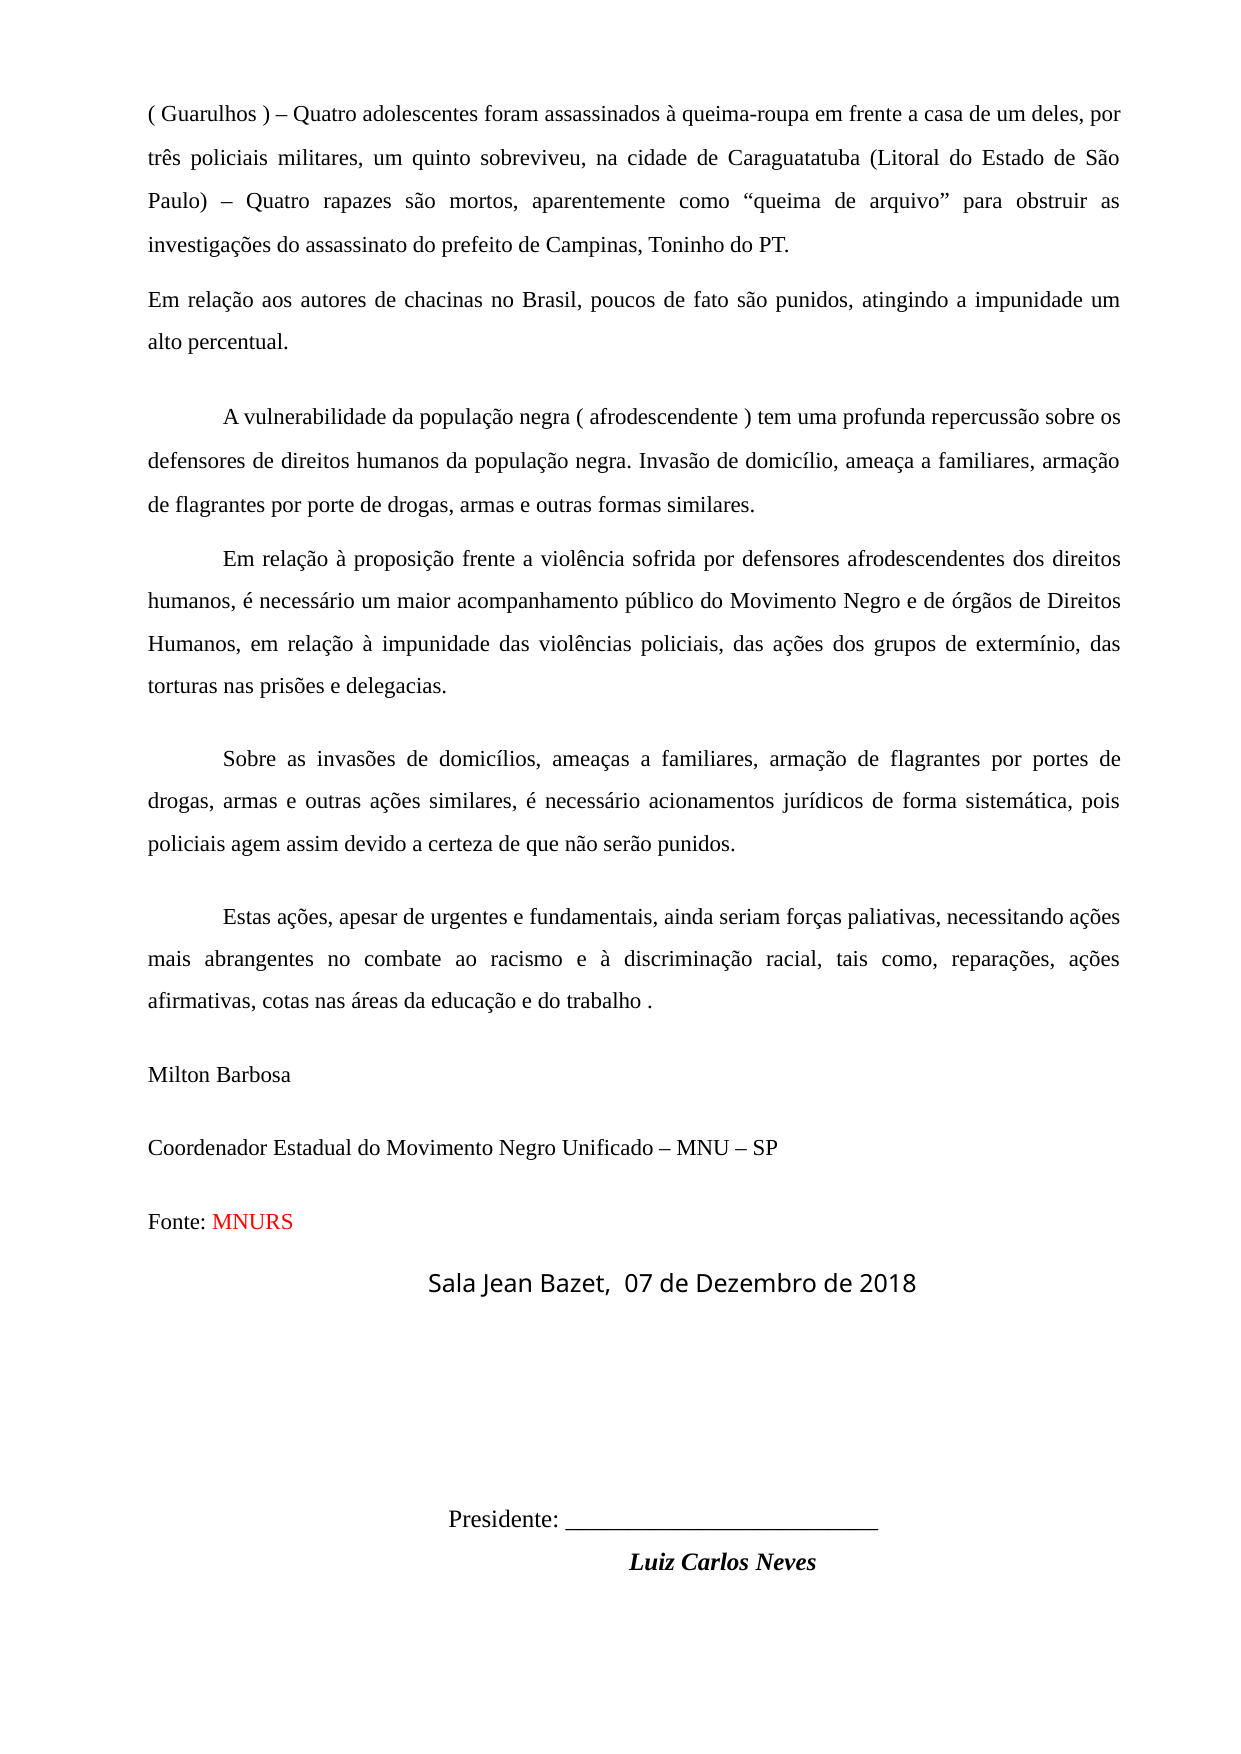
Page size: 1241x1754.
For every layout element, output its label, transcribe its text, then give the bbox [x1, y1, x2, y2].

text Em relação aos autores de chacinas no Brasil, poucos de fato são punidos, atingindo a impunidade um alto percentual. [148, 270, 1122, 354]
text A vulnerabilidade da população negra ( afrodescendente ) tem uma profunda repercussão sobre os defensores de direitos humanos da população negra. Invasão de domicílio, ameaça a familiares, armação de flagrantes por porte de drogas, armas e outras formas similares. [148, 386, 1122, 517]
list Presidente: _________________________ [185, 1504, 1122, 1533]
text Fonte: MNURS [148, 1192, 1122, 1234]
text ( Guarulhos ) – Quatro adolescentes foram assassinados à queima-roupa em frente a casa de um deles, por três policiais militares, um quinto sobreviveu, na cidade de Caraguatatuba (Litoral do Estado de São Paulo) – Quatro rapazes são mortos, aparentemente como “queima de arquivo” para obstruir as investigações do assassinato do prefeito de Campinas, Toninho do PT. [148, 83, 1122, 258]
text Coordenador Estadual do Movimento Negro Unificado – MNU – SP [148, 1119, 1122, 1161]
text Em relação à proposição frente a violência sofrida por defensores afrodescendentes dos direitos humanos, é necessário um maior acompanhamento público do Movimento Negro e de órgãos de Direitos Humanos, em relação à impunidade das violências policiais, das ações dos grupos de extermínio, das torturas nas prisões e delegacias. [148, 529, 1122, 698]
text Estas ações, apesar de urgentes e fundamentais, ainda seriam forças paliativas, necessitando ações mais abrangentes no combate ao racismo e à discriminação racial, tais como, reparações, ações afirmativas, cotas nas áreas da educação e do trabalho . [148, 887, 1122, 1014]
text Milton Barbosa [148, 1045, 1122, 1087]
list Sala Jean Bazet, 07 de Dezembro de 2018 [185, 1266, 1122, 1299]
list Luiz Carlos Neves [185, 1547, 1122, 1576]
text Sobre as invasões de domicílios, ameaças a familiares, armação de flagrantes por portes de drogas, armas e outras ações similares, é necessário acionamentos jurídicos de forma sistemática, pois policiais agem assim devido a certeza de que não serão punidos. [148, 729, 1122, 856]
